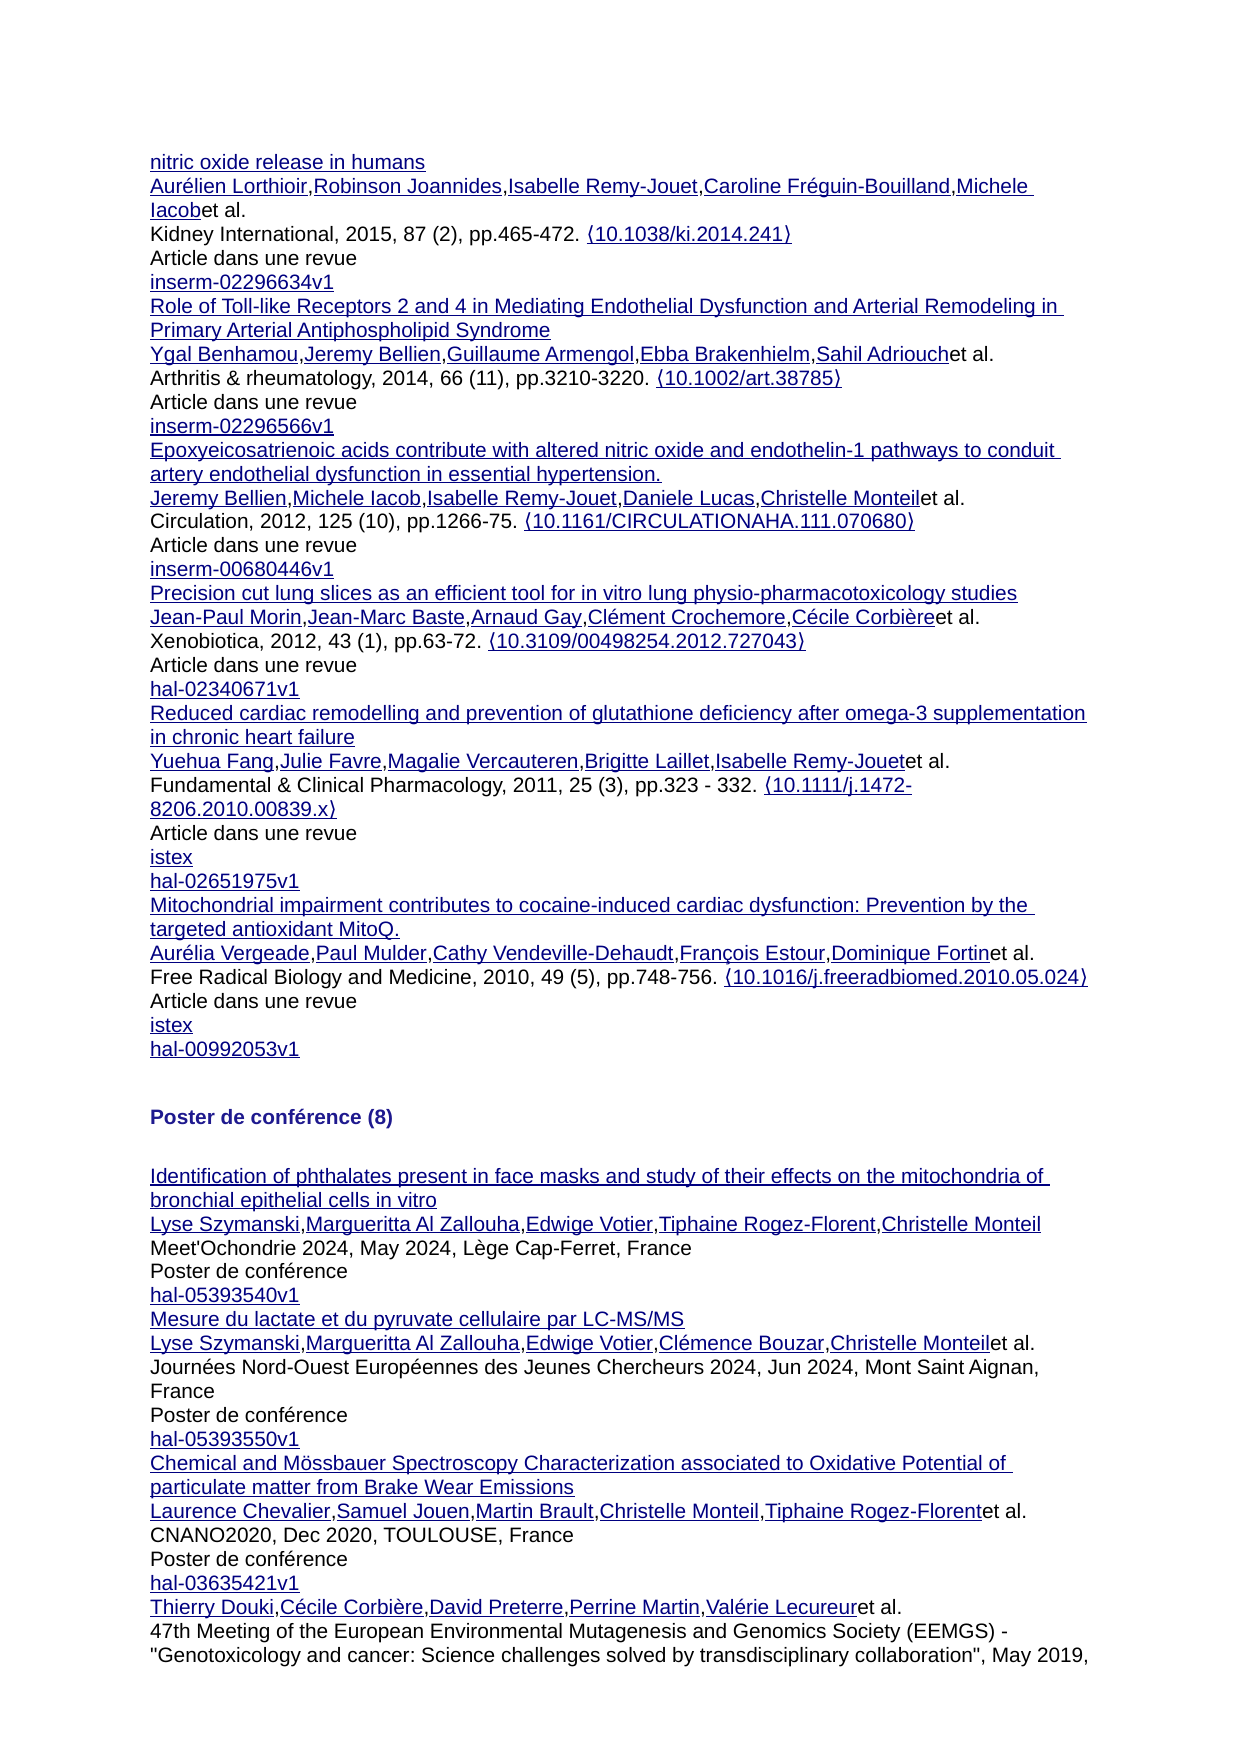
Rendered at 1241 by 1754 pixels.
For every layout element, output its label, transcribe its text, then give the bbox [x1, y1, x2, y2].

table_cell Epoxyeicosatrienoic acids contribute with altered nitric oxide and endothelin-1 pathways to conduit artery endothelial dysfunction in essential hypertension. Jeremy Bellien,Michele Iacob,Isabelle Remy-Jouet,Daniele Lucas,Christelle Monteilet al. Circulation, 2012, 125 (10), pp.1266-75. ⟨10.1161/CIRCULATIONAHA.111.070680⟩ Article dans une revue inserm-00680446v1 [150, 438, 1090, 581]
table_cell Comparative study of diesel and biodiesel exhausts repeated exposure on lung genotoxicity in rats Thierry Douki,Cécile Corbière,David Preterre,Perrine Martin,Valérie Lecureuret al. 47th Meeting of the European Environmental Mutagenesis and Genomics Society (EEMGS) - "Genotoxicology and cancer: Science challenges solved by transdisciplinary collaboration", May 2019, Rennes, France Poster de conférence hal-02470091v1 [150, 1595, 1090, 1667]
table_header Identification of phthalates present in face masks and study of their effects on the mitochondria of bronchial epithelial cells in vitro Lyse Szymanski,Margueritta Al Zallouha,Edwige Votier,Tiphaine Rogez-Florent,Christelle Monteil Meet'Ochondrie 2024, May 2024, Lège Cap-Ferret, France Poster de conférence hal-05393540v1 [150, 1164, 1090, 1307]
subtitle Poster de conférence (8) [150, 1105, 1090, 1129]
table_cell Mitochondrial impairment contributes to cocaine-induced cardiac dysfunction: Prevention by the targeted antioxidant MitoQ. Aurélia Vergeade,Paul Mulder,Cathy Vendeville-Dehaudt,François Estour,Dominique Fortinet al. Free Radical Biology and Medicine, 2010, 49 (5), pp.748-756. ⟨10.1016/j.freeradbiomed.2010.05.024⟩ Article dans une revue istex hal-00992053v1 [150, 893, 1090, 1060]
table_cell Polycystin deficiency induces dopamine-reversible alterations in flow-mediated dilatation and vascular nitric oxide release in humans Aurélien Lorthioir,Robinson Joannides,Isabelle Remy-Jouet,Caroline Fréguin-Bouilland,Michele Iacobet al. Kidney International, 2015, 87 (2), pp.465-472. ⟨10.1038/ki.2014.241⟩ Article dans une revue inserm-02296634v1 [150, 150, 1090, 294]
table_cell Mesure du lactate et du pyruvate cellulaire par LC-MS/MS Lyse Szymanski,Margueritta Al Zallouha,Edwige Votier,Clémence Bouzar,Christelle Monteilet al. Journées Nord-Ouest Européennes des Jeunes Chercheurs 2024, Jun 2024, Mont Saint Aignan, France Poster de conférence hal-05393550v1 [150, 1307, 1090, 1451]
table_cell Role of Toll-like Receptors 2 and 4 in Mediating Endothelial Dysfunction and Arterial Remodeling in Primary Arterial Antiphospholipid Syndrome Ygal Benhamou,Jeremy Bellien,Guillaume Armengol,Ebba Brakenhielm,Sahil Adriouchet al. Arthritis & rheumatology, 2014, 66 (11), pp.3210-3220. ⟨10.1002/art.38785⟩ Article dans une revue inserm-02296566v1 [150, 294, 1090, 437]
table_cell Chemical and Mössbauer Spectroscopy Characterization associated to Oxidative Potential of particulate matter from Brake Wear Emissions Laurence Chevalier,Samuel Jouen,Martin Brault,Christelle Monteil,Tiphaine Rogez-Florentet al. CNANO2020, Dec 2020, TOULOUSE, France Poster de conférence hal-03635421v1 [150, 1451, 1090, 1595]
table_cell Precision cut lung slices as an efficient tool for in vitro lung physio-pharmacotoxicology studies Jean-Paul Morin,Jean-Marc Baste,Arnaud Gay,Clément Crochemore,Cécile Corbièreet al. Xenobiotica, 2012, 43 (1), pp.63-72. ⟨10.3109/00498254.2012.727043⟩ Article dans une revue hal-02340671v1 [150, 581, 1090, 701]
table_cell Reduced cardiac remodelling and prevention of glutathione deficiency after omega-3 supplementation in chronic heart failure Yuehua Fang,Julie Favre,Magalie Vercauteren,Brigitte Laillet,Isabelle Remy-Jouetet al. Fundamental & Clinical Pharmacology, 2011, 25 (3), pp.323 - 332. ⟨10.1111/j.1472-8206.2010.00839.x⟩ Article dans une revue istex hal-02651975v1 [150, 701, 1090, 893]
